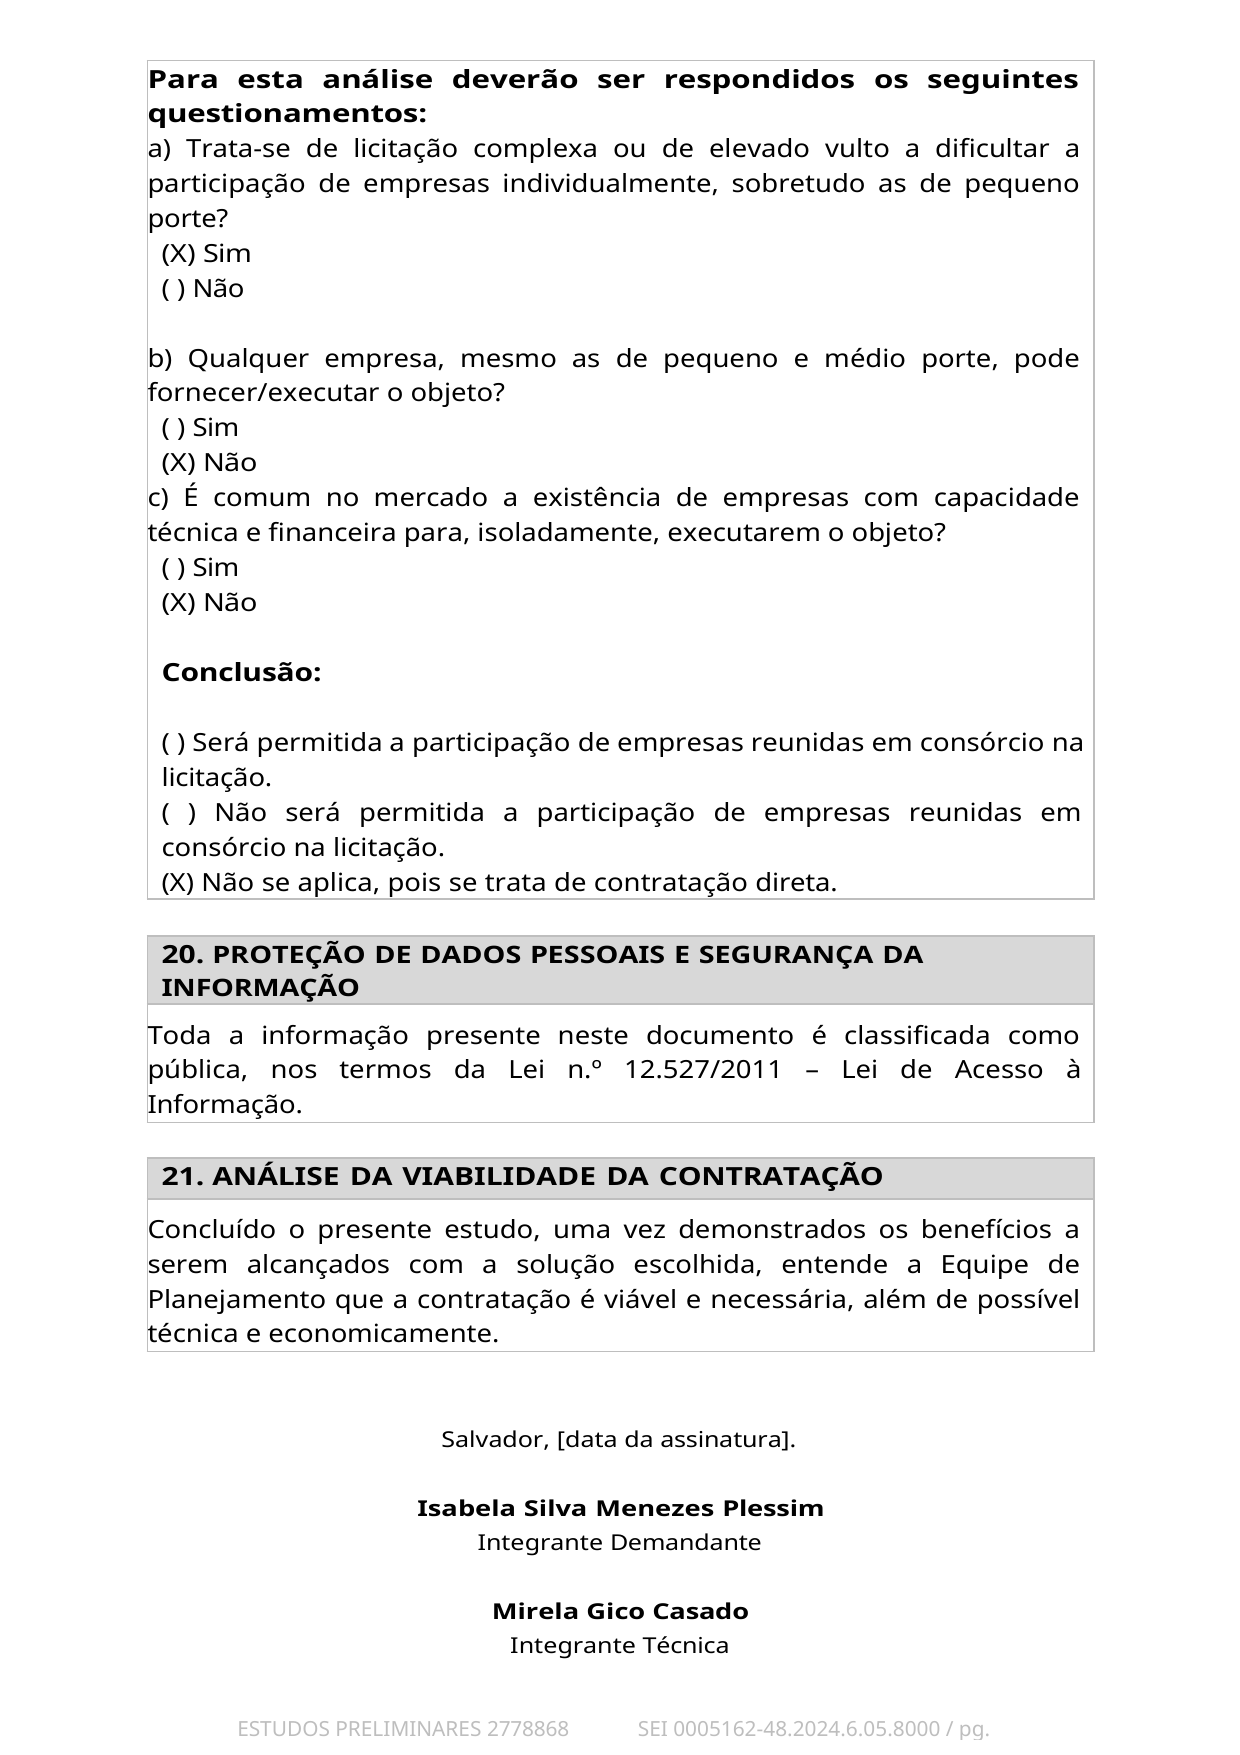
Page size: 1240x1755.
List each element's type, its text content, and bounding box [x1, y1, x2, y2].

subtitle Mirela Gico Casado [64, 1596, 1177, 1626]
text Salvador, [data da assinatura]. [62, 1424, 1176, 1454]
table_cell Toda a informação presente neste documento é classificada como pública, nos termos da Lei n.º 12.527/2011 – Lei de Acesso à Informação. [148, 1005, 1093, 1121]
text Integrante Demandante [62, 1527, 1177, 1557]
table_header Para esta análise deverão ser respondidos os seguintes questionamentos: a) Trata-se de licitação complexa ou de elevado vulto a dificultar a participação de empresas individualmente, sobretudo as de pequeno porte? (X) Sim ( ) Não b) Qualquer empresa, mesmo as de pequeno e médio porte, pode fornecer/executar o objeto? ( ) Sim (X) Não c) É comum no mercado a existência de empresas com capacidade técnica e financeira para, isoladamente, executarem o objeto? ( ) Sim (X) Não Conclusão: ( ) Será permitida a participação de empresas reunidas em consórcio na licitação. ( ) Não será permitida a participação de empresas reunidas em consórcio na licitação. (X) Não se aplica, pois se trata de contratação direta. [148, 61, 1093, 898]
subtitle Isabela Silva Menezes Plessim [63, 1493, 1179, 1523]
text Integrante Técnica [62, 1630, 1177, 1660]
table_header 21. ANÁLISE DA VIABILIDADE DA CONTRATAÇÃO [148, 1159, 1093, 1198]
table_cell Concluído o presente estudo, uma vez demonstrados os benefícios a serem alcançados com a solução escolhida, entende a Equipe de Planejamento que a contratação é viável e necessária, além de possível técnica e economicamente. [148, 1200, 1093, 1351]
table_header 20. PROTEÇÃO DE DADOS PESSOAIS E SEGURANÇA DA INFORMAÇÃO [148, 937, 1093, 1003]
